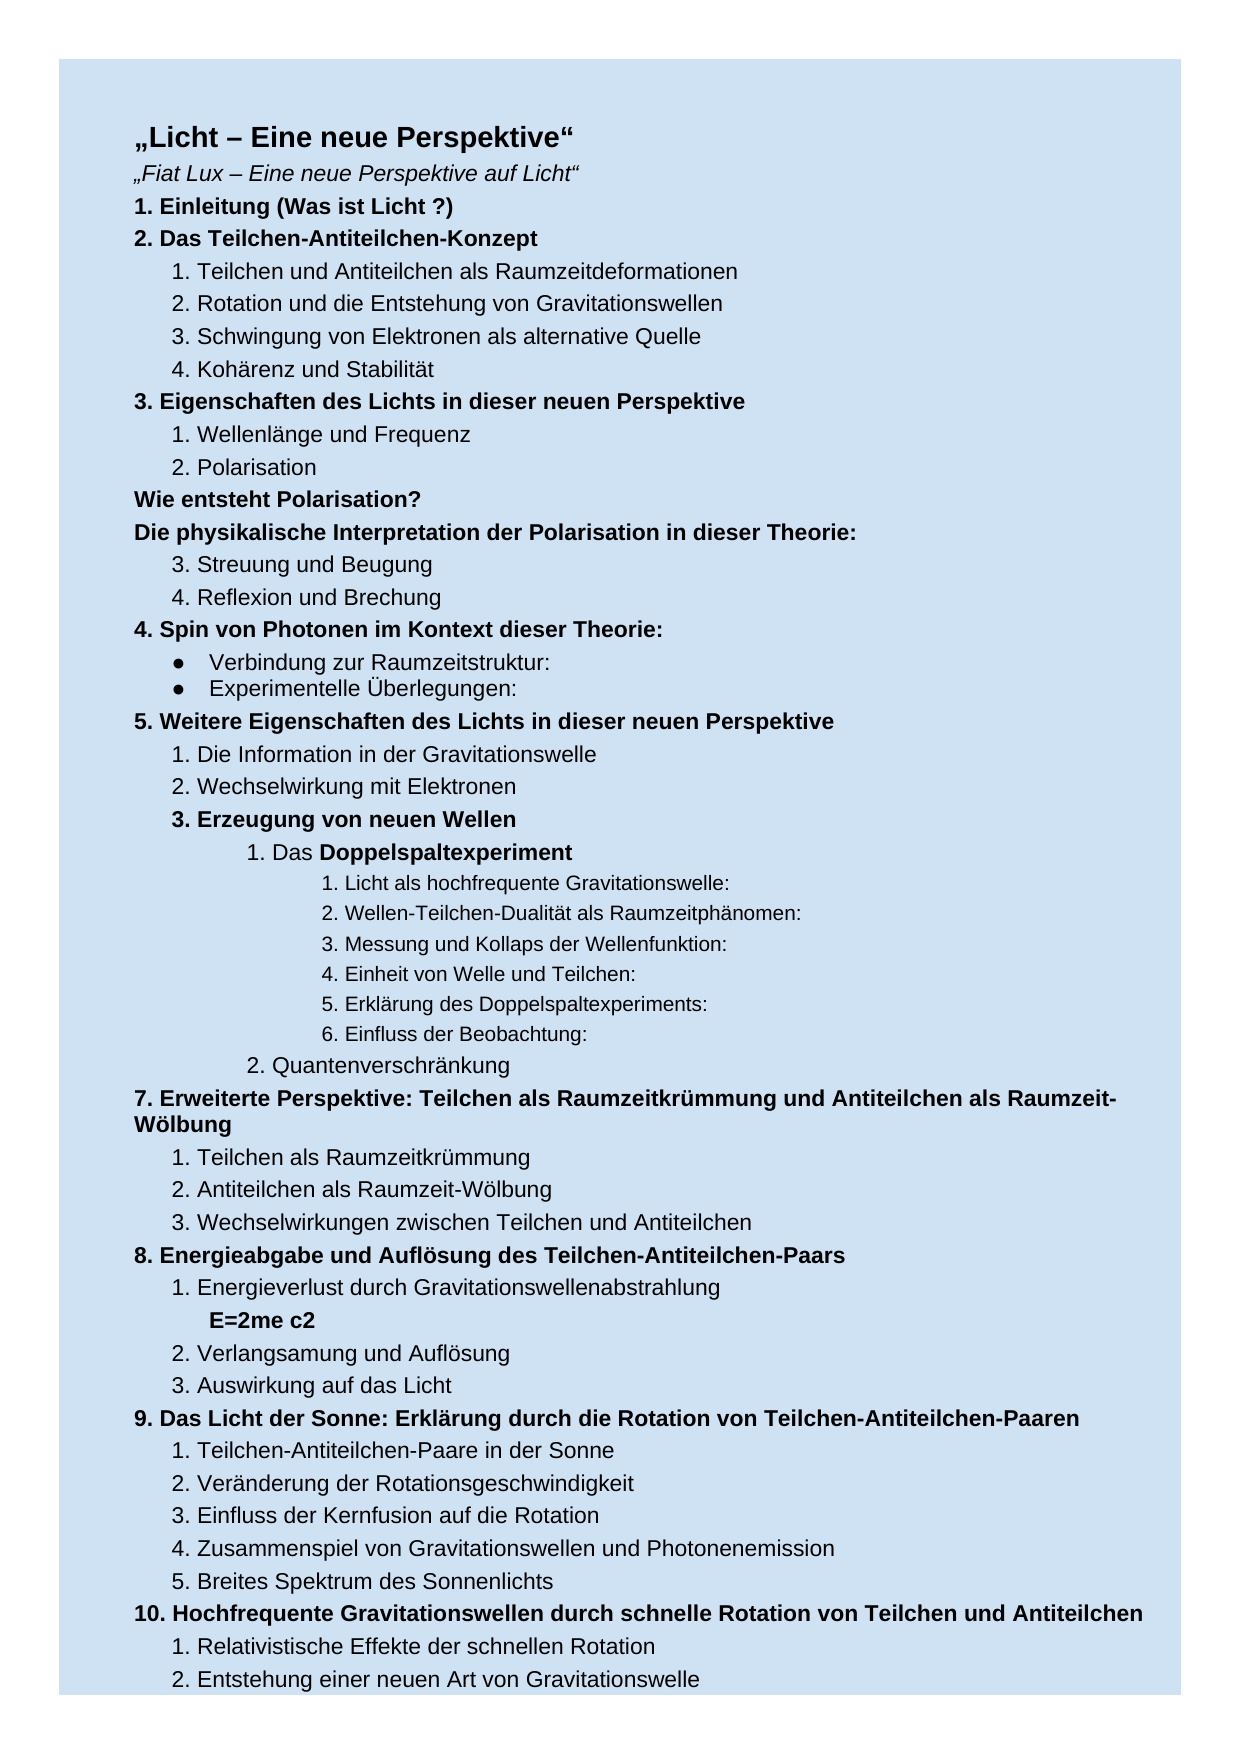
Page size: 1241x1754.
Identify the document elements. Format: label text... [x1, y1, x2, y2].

text 1. Licht als hochfrequente Gravitationswelle: [321, 871, 1181, 895]
text 3. Messung und Kollaps der Wellenfunktion: [321, 931, 1181, 955]
text 3. Erzeugung von neuen Wellen [171, 806, 1181, 832]
text 5. Breites Spektrum des Sonnenlichts [171, 1568, 1181, 1594]
text 3. Schwingung von Elektronen als alternative Quelle [171, 323, 1181, 349]
text 3. Auswirkung auf das Licht [171, 1372, 1181, 1398]
list Experimentelle Überlegungen: [171, 675, 1181, 702]
text 2. Polarisation [171, 453, 1181, 480]
text 3. Eigenschaften des Lichts in dieser neuen Perspektive [134, 388, 1181, 414]
text 10. Hochfrequente Gravitationswellen durch schnelle Rotation von Teilchen und Antiteilchen [134, 1600, 1181, 1627]
text Wie entsteht Polarisation? [134, 486, 1181, 512]
text 2. Wellen-Teilchen-Dualität als Raumzeitphänomen: [321, 901, 1181, 925]
text 4. Einheit von Welle und Teilchen: [321, 962, 1181, 986]
text 1. Teilchen-Antiteilchen-Paare in der Sonne [171, 1437, 1181, 1464]
text 9. Das Licht der Sonne: Erklärung durch die Rotation von Teilchen-Antiteilchen-Paaren [134, 1405, 1181, 1431]
text 1. Teilchen als Raumzeitkrümmung [171, 1144, 1181, 1170]
text 1. Energieverlust durch Gravitationswellenabstrahlung [171, 1274, 1181, 1301]
text E=2me c2 [209, 1307, 1181, 1333]
text 1. Das Doppelspaltexperiment [246, 838, 1181, 865]
text 5. Erklärung des Doppelspaltexperiments: [321, 992, 1181, 1016]
text 2. Entstehung einer neuen Art von Gravitationswelle [171, 1666, 1181, 1692]
text 2. Wechselwirkung mit Elektronen [171, 773, 1181, 799]
text „Licht – Eine neue Perspektive“ [134, 120, 1181, 154]
text 4. Zusammenspiel von Gravitationswellen und Photonenemission [171, 1535, 1181, 1561]
text 3. Einfluss der Kernfusion auf die Rotation [171, 1502, 1181, 1529]
text 4. Spin von Photonen im Kontext dieser Theorie: [134, 616, 1181, 643]
text 2. Veränderung der Rotationsgeschwindigkeit [171, 1470, 1181, 1496]
text 3. Streuung und Beugung [171, 551, 1181, 578]
text 2. Quantenverschränkung [246, 1052, 1181, 1079]
text 2. Rotation und die Entstehung von Gravitationswellen [171, 290, 1181, 317]
text 4. Reflexion und Brechung [171, 584, 1181, 610]
text 7. Erweiterte Perspektive: Teilchen als Raumzeitkrümmung und Antiteilchen als Raumzeit-Wölbung [134, 1085, 1181, 1138]
text 1. Teilchen und Antiteilchen als Raumzeitdeformationen [171, 258, 1181, 284]
text 1. Wellenlänge und Frequenz [171, 421, 1181, 447]
text 1. Relativistische Effekte der schnellen Rotation [171, 1633, 1181, 1659]
text 6. Einfluss der Beobachtung: [321, 1022, 1181, 1046]
text „Fiat Lux – Eine neue Perspektive auf Licht“ [134, 160, 1181, 186]
text 3. Wechselwirkungen zwischen Teilchen und Antiteilchen [171, 1209, 1181, 1235]
text 2. Das Teilchen-Antiteilchen-Konzept [134, 225, 1181, 252]
text 2. Antiteilchen als Raumzeit-Wölbung [171, 1176, 1181, 1203]
text 1. Einleitung (Was ist Licht ?) [134, 193, 1181, 219]
text 2. Verlangsamung und Auflösung [171, 1339, 1181, 1366]
list Verbindung zur Raumzeitstruktur: [171, 649, 1181, 675]
text Die physikalische Interpretation der Polarisation in dieser Theorie: [134, 519, 1181, 545]
text 1. Die Information in der Gravitationswelle [171, 741, 1181, 767]
text 5. Weitere Eigenschaften des Lichts in dieser neuen Perspektive [134, 708, 1181, 734]
text 8. Energieabgabe und Auflösung des Teilchen-Antiteilchen-Paars [134, 1242, 1181, 1268]
text 4. Kohärenz und Stabilität [171, 356, 1181, 382]
